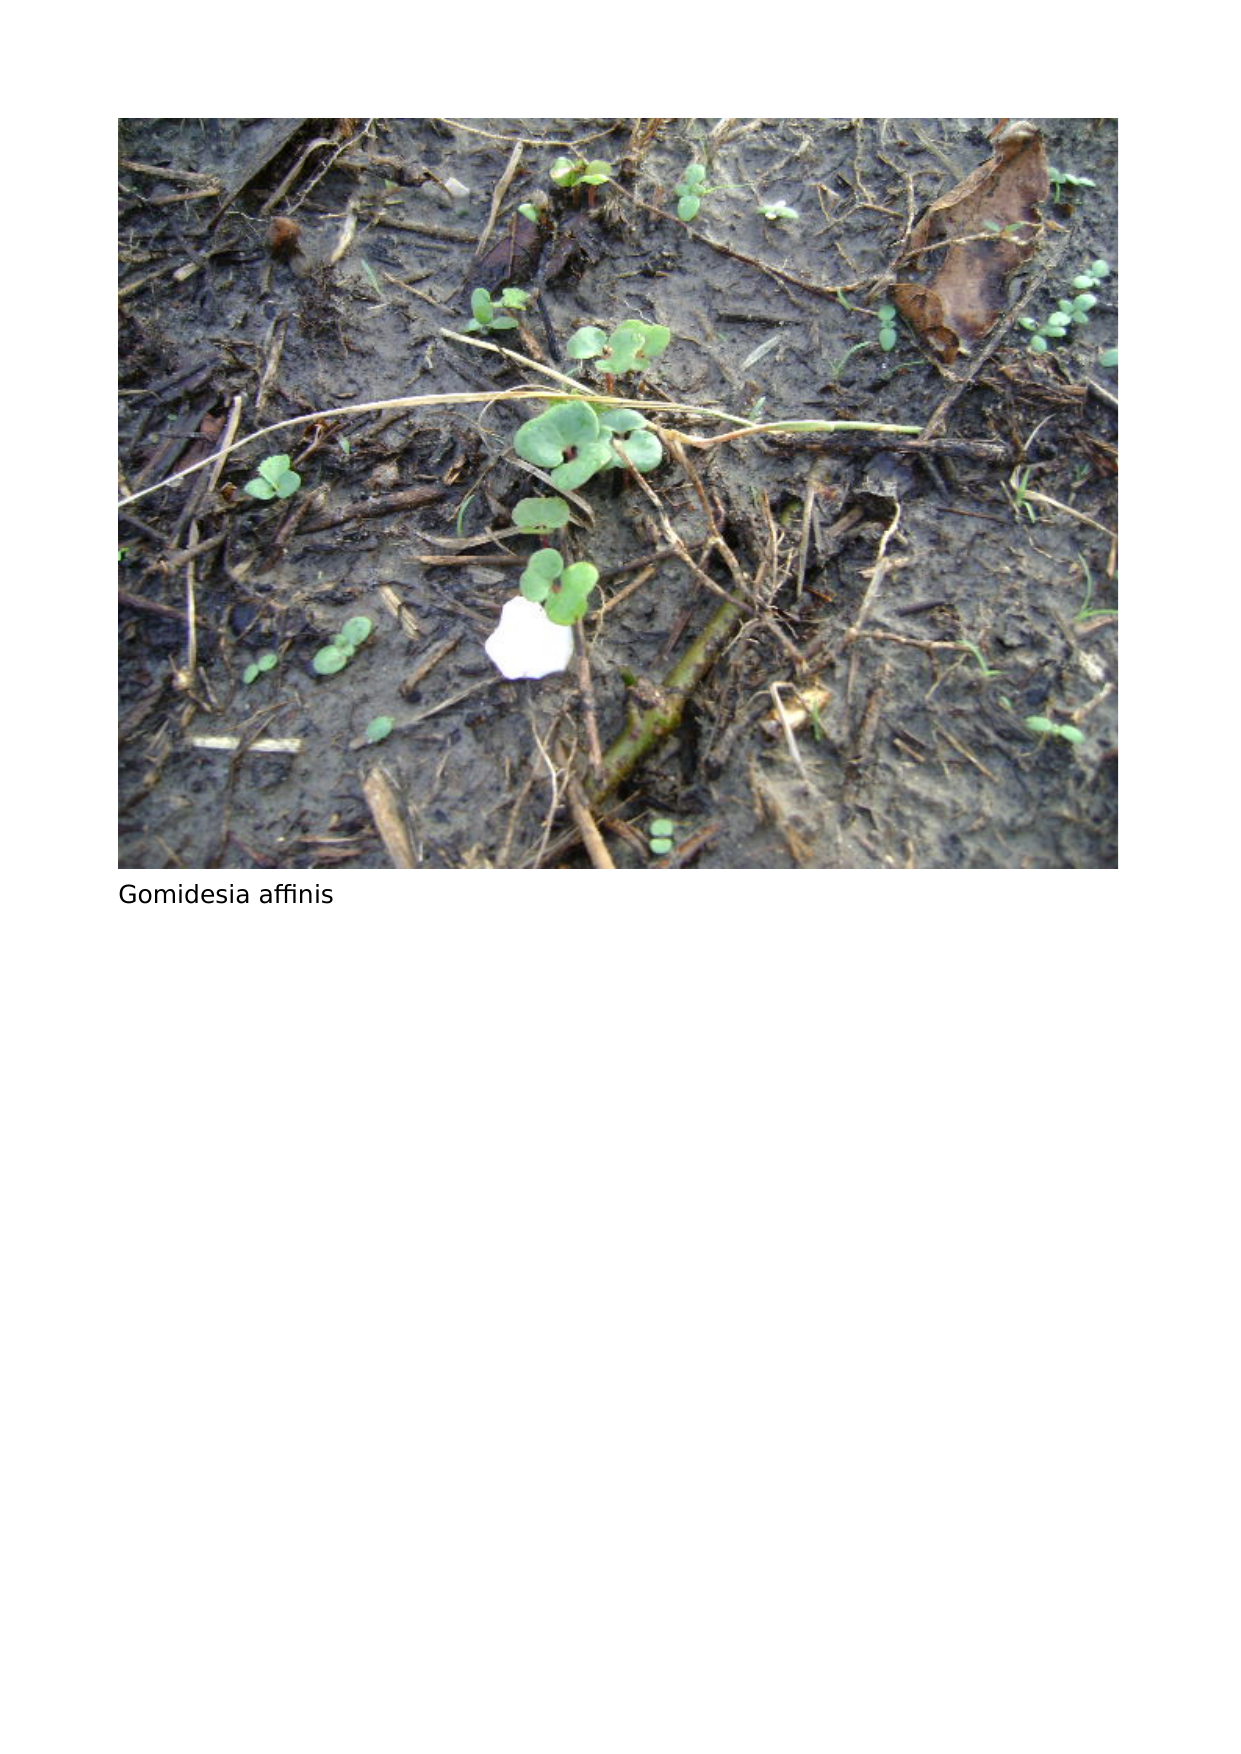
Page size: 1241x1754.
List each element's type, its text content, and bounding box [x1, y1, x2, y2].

picture [118, 118, 1119, 869]
text Gomidesia affinis [118, 881, 1122, 910]
